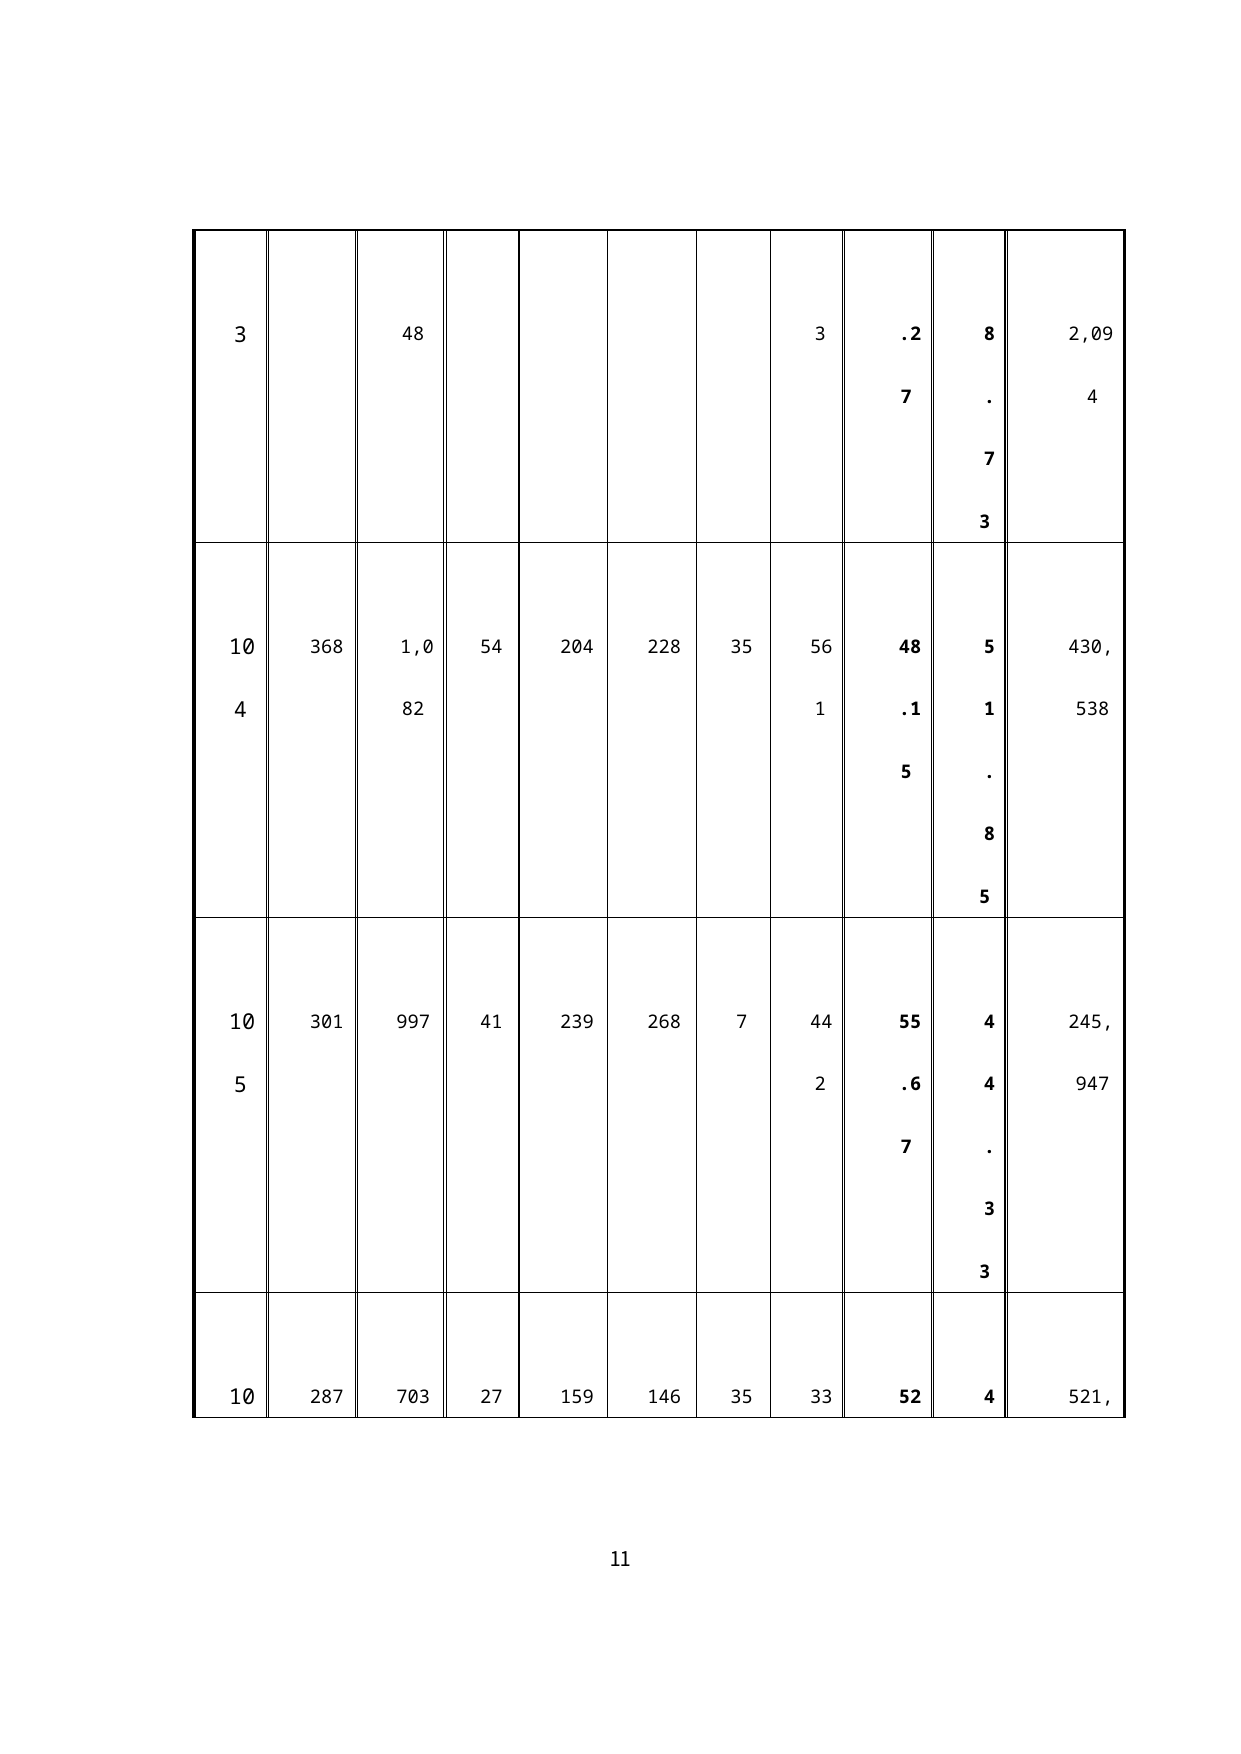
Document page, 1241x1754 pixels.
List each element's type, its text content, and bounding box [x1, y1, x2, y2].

table_cell 35 [697, 543, 770, 917]
table_cell 442 [771, 918, 842, 1292]
table_cell 997 [358, 918, 443, 1292]
table_cell 228 [608, 543, 696, 917]
table_cell [447, 231, 518, 542]
table_cell 159 [520, 1293, 607, 1417]
table_cell [269, 231, 355, 542]
table_cell 35 [697, 1293, 770, 1417]
table_cell 368 [269, 543, 355, 917]
table_cell 44.33 [934, 918, 1004, 1292]
table_cell 1,082 [358, 543, 443, 917]
table_cell [520, 231, 607, 542]
table_cell 2,094 [1008, 231, 1123, 542]
table_cell 7 [697, 918, 770, 1292]
table_cell 239 [520, 918, 607, 1292]
table_cell 3 [771, 231, 842, 542]
table_cell 51.85 [934, 543, 1004, 917]
table_cell 10 [196, 1293, 266, 1417]
table_cell 27 [447, 1293, 518, 1417]
table_cell 54 [447, 543, 518, 917]
table_cell 52 [845, 1293, 931, 1417]
table_cell 301 [269, 918, 355, 1292]
table_cell 104 [196, 543, 266, 917]
table_cell 703 [358, 1293, 443, 1417]
table_cell 4 [934, 1293, 1004, 1417]
table_cell 55.67 [845, 918, 931, 1292]
table_cell 561 [771, 543, 842, 917]
table_cell 146 [608, 1293, 696, 1417]
table_cell .27 [845, 231, 931, 542]
table_cell 204 [520, 543, 607, 917]
table_cell 287 [269, 1293, 355, 1417]
table_cell 48.15 [845, 543, 931, 917]
table_cell 3 [196, 231, 266, 542]
table_cell 245,947 [1008, 918, 1123, 1292]
table_cell 33 [771, 1293, 842, 1417]
table_cell 521, [1008, 1293, 1123, 1417]
table_cell 268 [608, 918, 696, 1292]
table_cell [608, 231, 696, 542]
table_cell 430,538 [1008, 543, 1123, 917]
table_cell [697, 231, 770, 542]
table_cell 41 [447, 918, 518, 1292]
table_cell 48 [358, 231, 443, 542]
table_cell 105 [196, 918, 266, 1292]
table_cell 8.73 [934, 231, 1004, 542]
